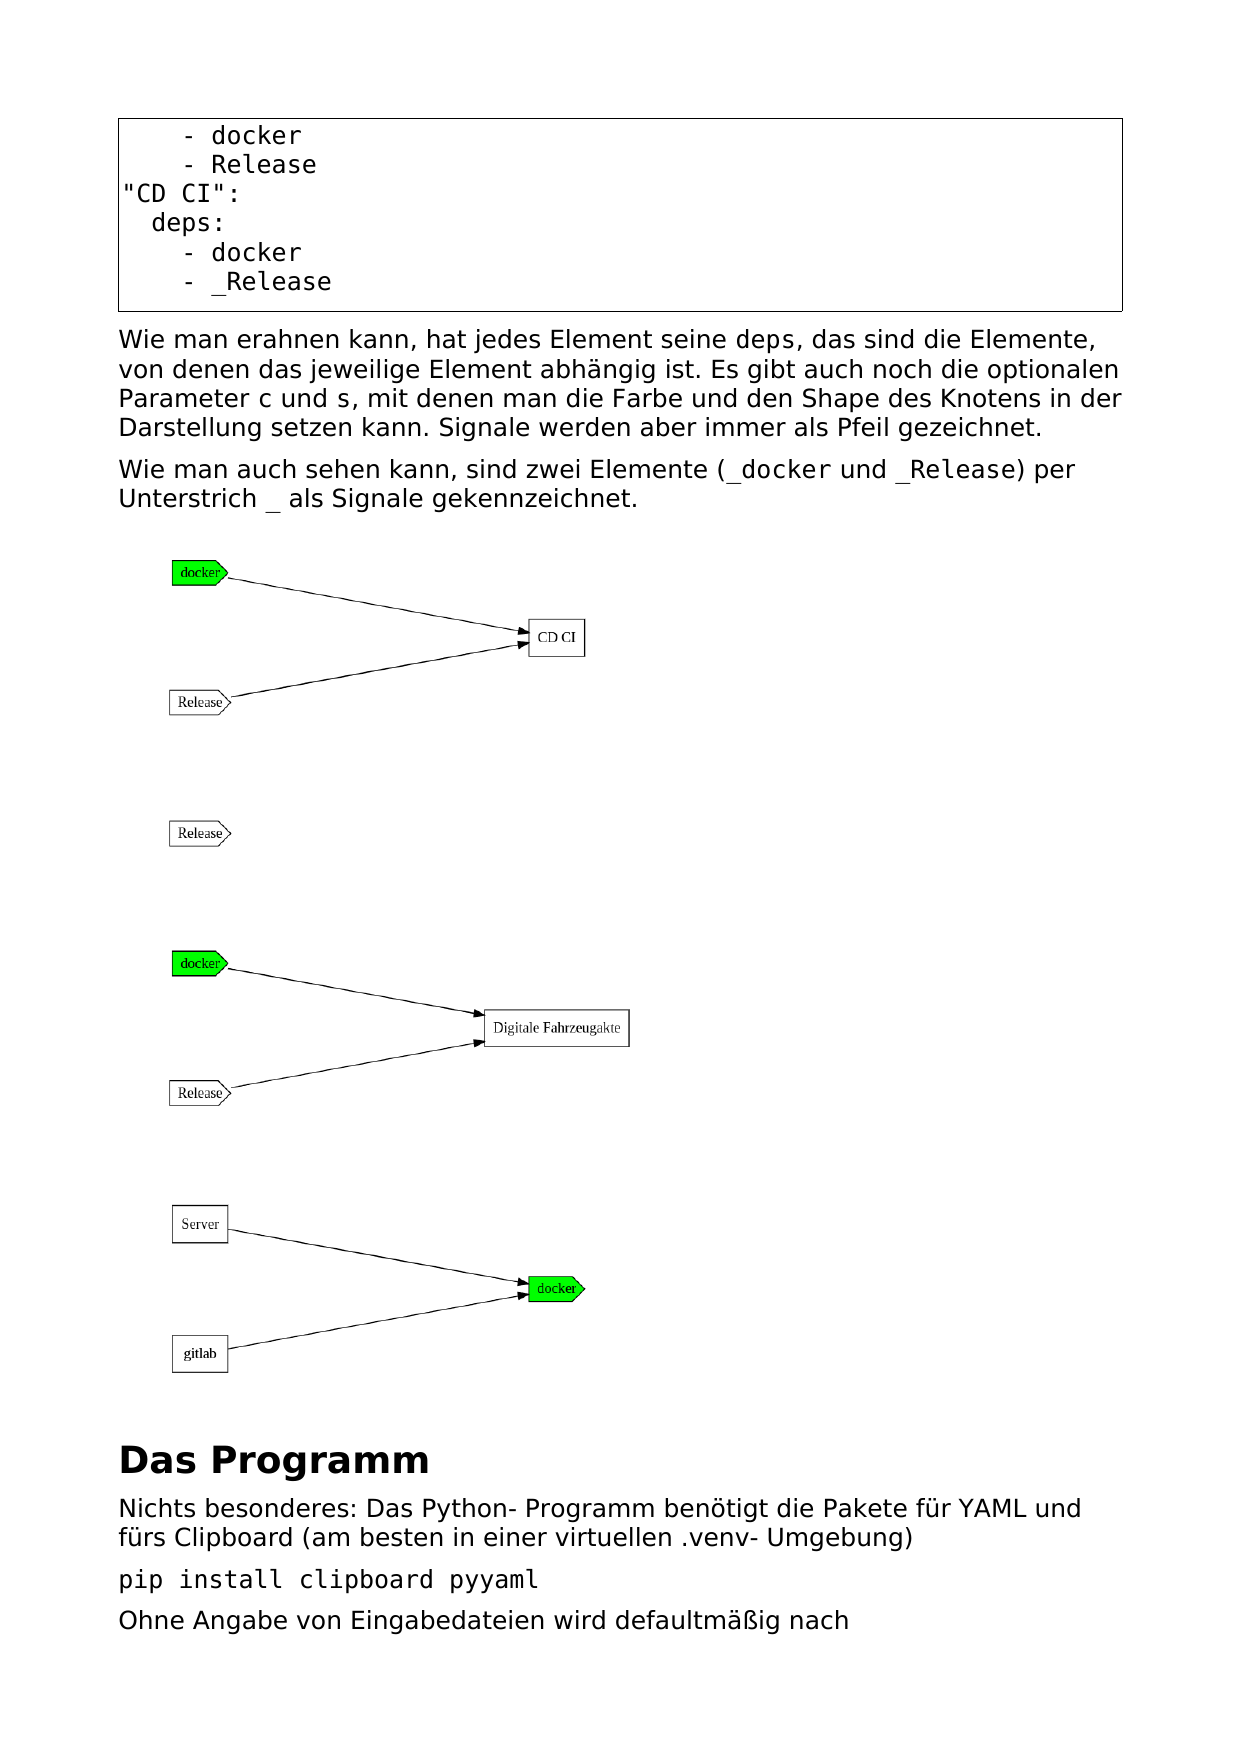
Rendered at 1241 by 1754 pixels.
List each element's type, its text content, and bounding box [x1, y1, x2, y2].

text Ohne Angabe von Eingabedateien wird defaultmäßig nach [118, 1606, 1122, 1635]
subtitle Das Programm [118, 1438, 1122, 1482]
text Nichts besonderes: Das Python- Programm benötigt die Pakete für YAML und fürs Clipboard (am besten in einer virtuellen .venv- Umgebung) [118, 1494, 1122, 1553]
text Wie man auch sehen kann, sind zwei Elemente (_docker und _Release) per Unterstrich _ als Signale gekennzeichnet. [118, 455, 1122, 513]
picture [118, 525, 744, 1401]
text Wie man erahnen kann, hat jedes Element seine deps, das sind die Elemente, von denen das jeweilige Element abhängig ist. Es gibt auch noch die optionalen Parameter c und s, mit denen man die Farbe und den Shape des Knotens in der Darstellung setzen kann. Signale werden aber immer als Pfeil gezeichnet. [118, 326, 1122, 442]
table_header - docker - Release "CD CI": deps: - docker - _Release [119, 119, 1122, 311]
text pip install clipboard pyyaml [118, 1565, 1122, 1594]
